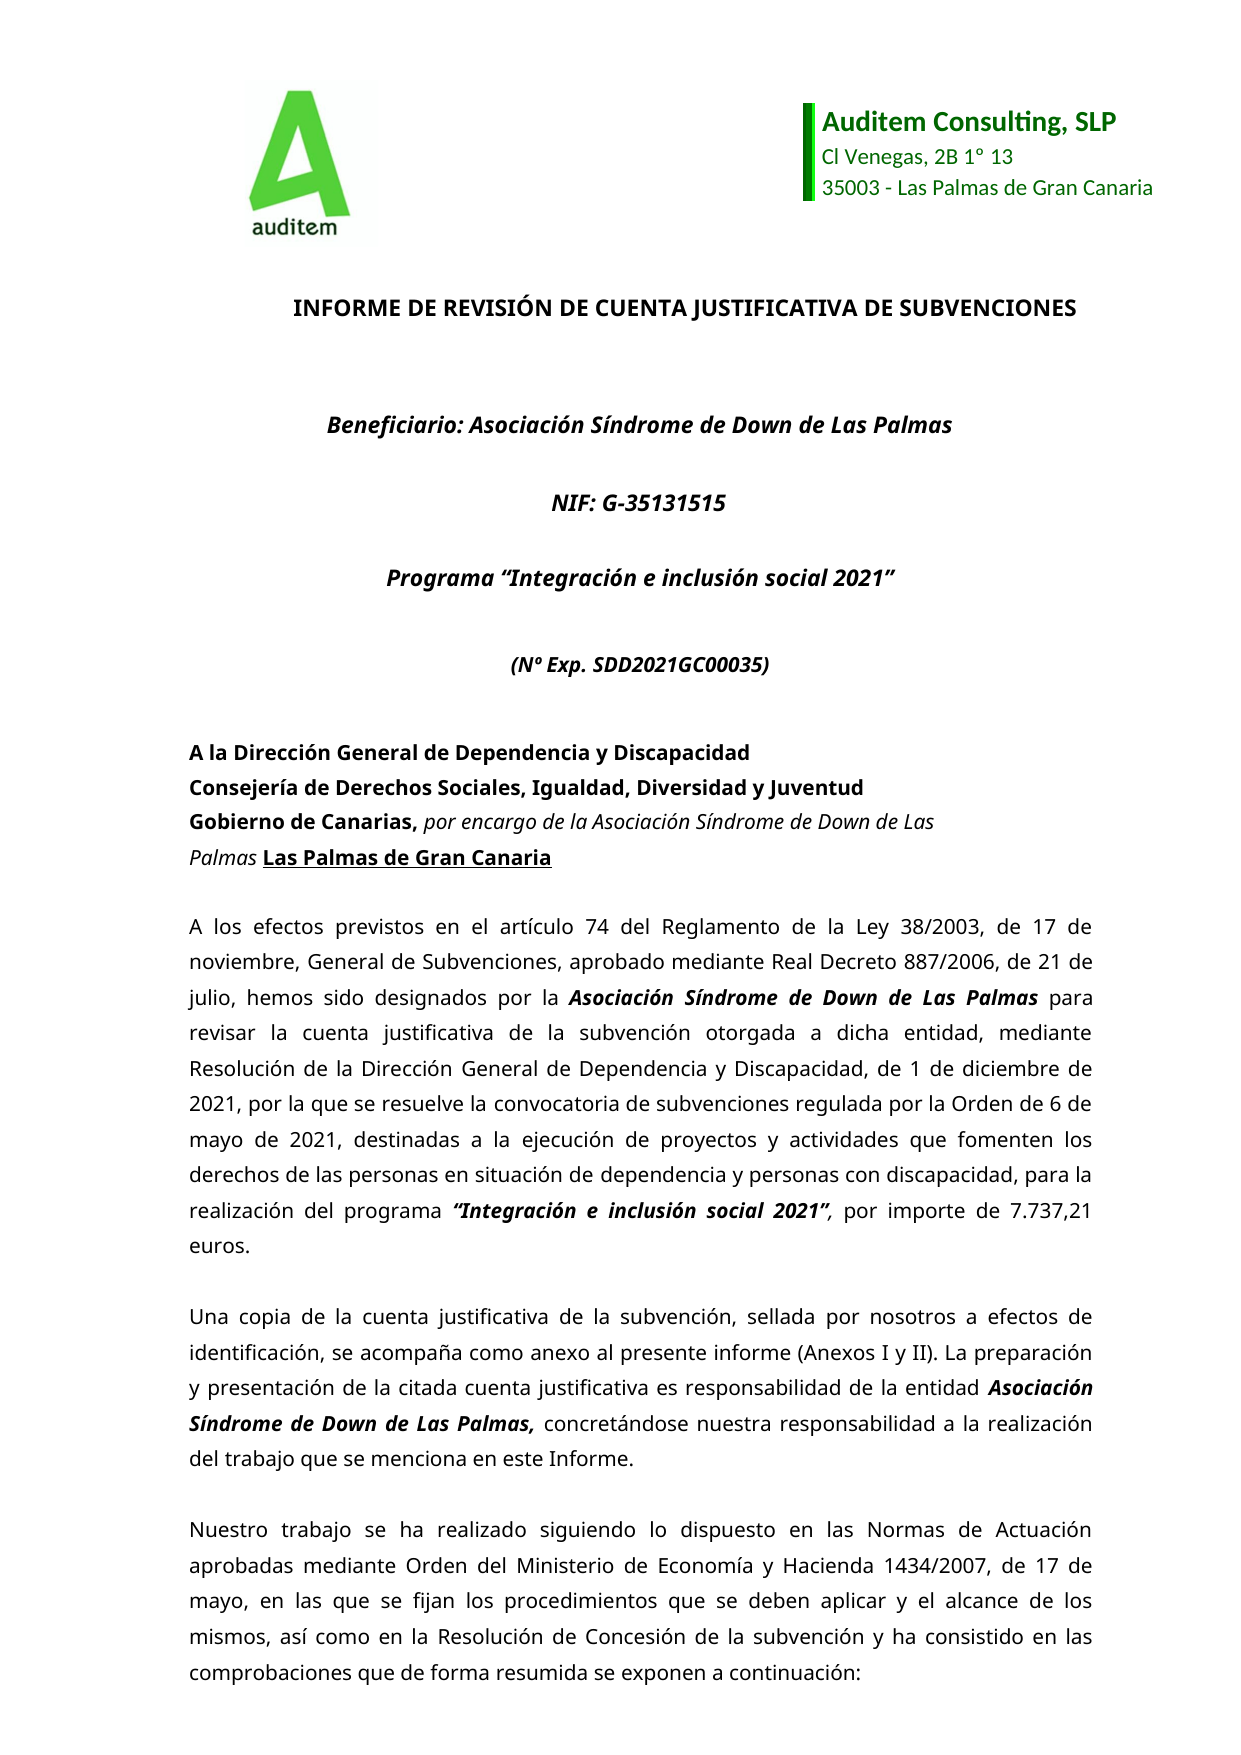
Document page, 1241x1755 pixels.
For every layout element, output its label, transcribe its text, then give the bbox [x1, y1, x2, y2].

text Consejería de Derechos Sociales, Igualdad, Diversidad y Juventud [189, 773, 1178, 801]
text Beneficiario: Asociación Síndrome de Down de Las Palmas NIF: G-35131515 [325, 409, 954, 518]
text Auditem Consulting, SLP [822, 103, 1178, 139]
text 35003 - Las Palmas de Gran Canaria [822, 173, 1178, 201]
text Nuestro trabajo se ha realizado siguiendo lo dispuesto en las Normas de Actuación aprobadas mediante Orden del Ministerio de Economía y Hacienda 1434/2007, de 17 de mayo, en las que se fijan los procedimientos que se deben aplicar y el alcance de los mismos, así como en la Resolución de Concesión de la subvención y ha consistido en las comprobaciones que de forma resumida se exponen a continuación: [189, 1516, 1093, 1686]
text Una copia de la cuenta justificativa de la subvención, sellada por nosotros a efectos de identificación, se acompaña como anexo al presente informe (Anexos I y II). La preparación y presentación de la citada cuenta justificativa es responsabilidad de la entidad Asociación Síndrome de Down de Las Palmas, concretándose nuestra responsabilidad a la realización del trabajo que se menciona en este Informe. [189, 1302, 1093, 1473]
subtitle INFORME DE REVISIÓN DE CUENTA JUSTIFICATIVA DE SUBVENCIONES [192, 292, 1178, 323]
text A los efectos previstos en el artículo 74 del Reglamento de la Ley 38/2003, de 17 de noviembre, General de Subvenciones, aprobado mediante Real Decreto 887/2006, de 21 de julio, hemos sido designados por la Asociación Síndrome de Down de Las Palmas para revisar la cuenta justificativa de la subvención otorgada a dicha entidad, mediante Resolución de la Dirección General de Dependencia y Discapacidad, de 1 de diciembre de 2021, por la que se resuelve la convocatoria de subvenciones regulada por la Orden de 6 de mayo de 2021, destinadas a la ejecución de proyectos y actividades que fomenten los derechos de las personas en situación de dependencia y personas con discapacidad, para la realización del programa “Integración e inclusión social 2021”, por importe de 7.737,21 euros. [189, 912, 1093, 1260]
text Cl Venegas, 2B 1º 13 [822, 142, 1178, 170]
text A la Dirección General de Dependencia y Discapacidad [189, 738, 1178, 767]
text Programa “Integración e inclusión social 2021” [191, 565, 1091, 592]
text (Nº Exp. SDD2021GC00035) [191, 650, 1091, 678]
text Gobierno de Canarias, por encargo de la Asociación Síndrome de Down de Las Palmas Las Palmas de Gran Canaria [189, 807, 999, 871]
